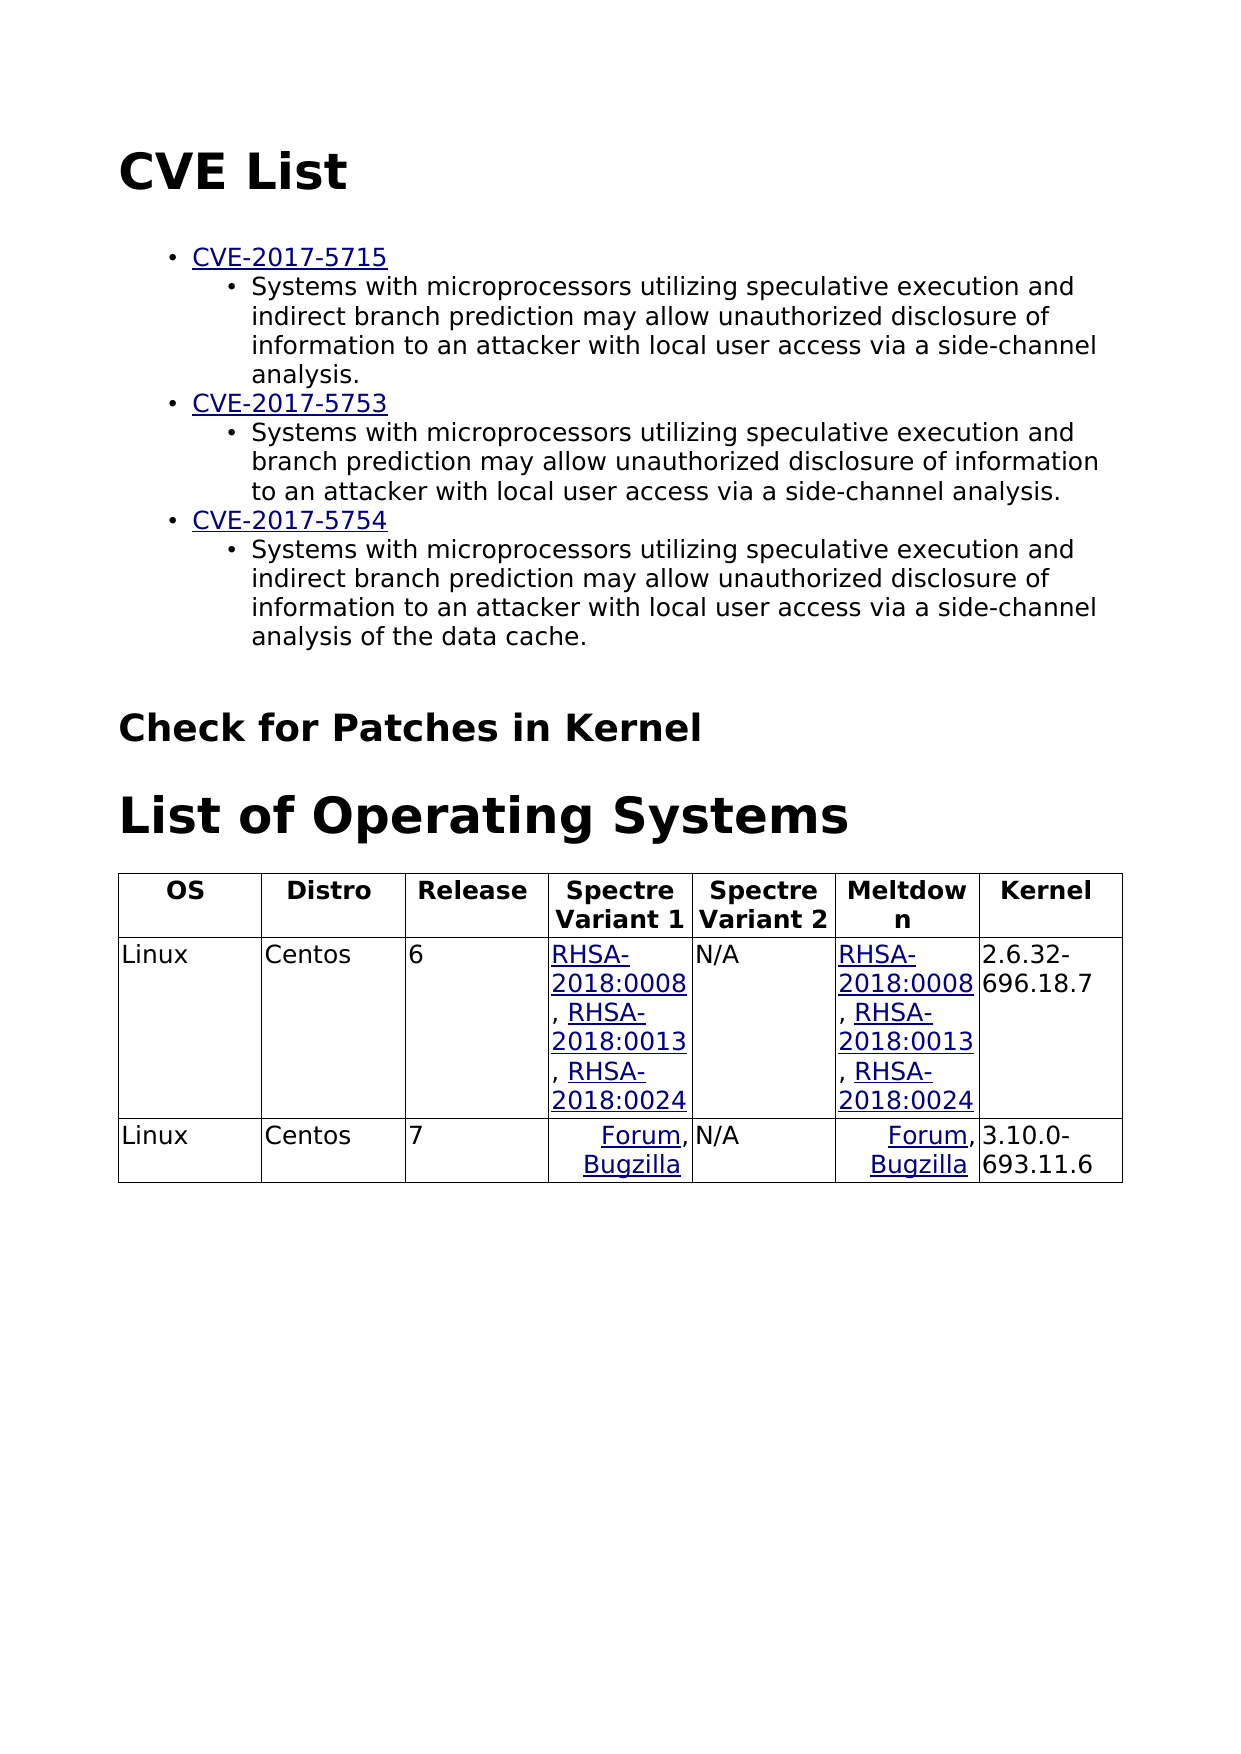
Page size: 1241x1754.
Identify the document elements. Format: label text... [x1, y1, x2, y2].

list Systems with microprocessors utilizing speculative execution and indirect branch prediction may allow unauthorized disclosure of information to an attacker with local user access via a side-channel analysis of the data cache. [236, 535, 1122, 652]
table_header OS [119, 874, 261, 937]
table_header Kernel [980, 874, 1122, 937]
list CVE-2017-5754 [177, 506, 1122, 535]
table_cell RHSA-2018:0008, RHSA-2018:0013, RHSA-2018:0024 [836, 938, 979, 1118]
table_header Spectre Variant 2 [693, 874, 835, 937]
table_header Distro [262, 874, 405, 937]
table_cell N/A [693, 938, 835, 1118]
table_cell Linux [119, 1119, 261, 1182]
table_cell 3.10.0-693.11.6 [980, 1119, 1122, 1182]
table_cell RHSA-2018:0008, RHSA-2018:0013, RHSA-2018:0024 [549, 938, 692, 1118]
table_header Release [406, 874, 548, 937]
table_header Meltdown [836, 874, 979, 937]
list Systems with microprocessors utilizing speculative execution and branch prediction may allow unauthorized disclosure of information to an attacker with local user access via a side-channel analysis. [236, 418, 1122, 506]
table_header Spectre Variant 1 [549, 874, 692, 937]
table_cell 7 [406, 1119, 548, 1182]
subtitle CVE List [118, 143, 1122, 201]
table_cell Linux [119, 938, 261, 1118]
table_cell Forum, Bugzilla [549, 1119, 692, 1182]
subtitle List of Operating Systems [118, 787, 1122, 846]
list CVE-2017-5753 [177, 389, 1122, 418]
list CVE-2017-5715 [177, 243, 1122, 272]
table_cell 2.6.32-696.18.7 [980, 938, 1122, 1118]
list Systems with microprocessors utilizing speculative execution and indirect branch prediction may allow unauthorized disclosure of information to an attacker with local user access via a side-channel analysis. [236, 272, 1122, 389]
table_cell N/A [693, 1119, 835, 1182]
table_cell Forum, Bugzilla [836, 1119, 979, 1182]
table_cell Centos [262, 1119, 405, 1182]
table_cell Centos [262, 938, 405, 1118]
table_cell 6 [406, 938, 548, 1118]
subtitle Check for Patches in Kernel [118, 706, 1122, 750]
